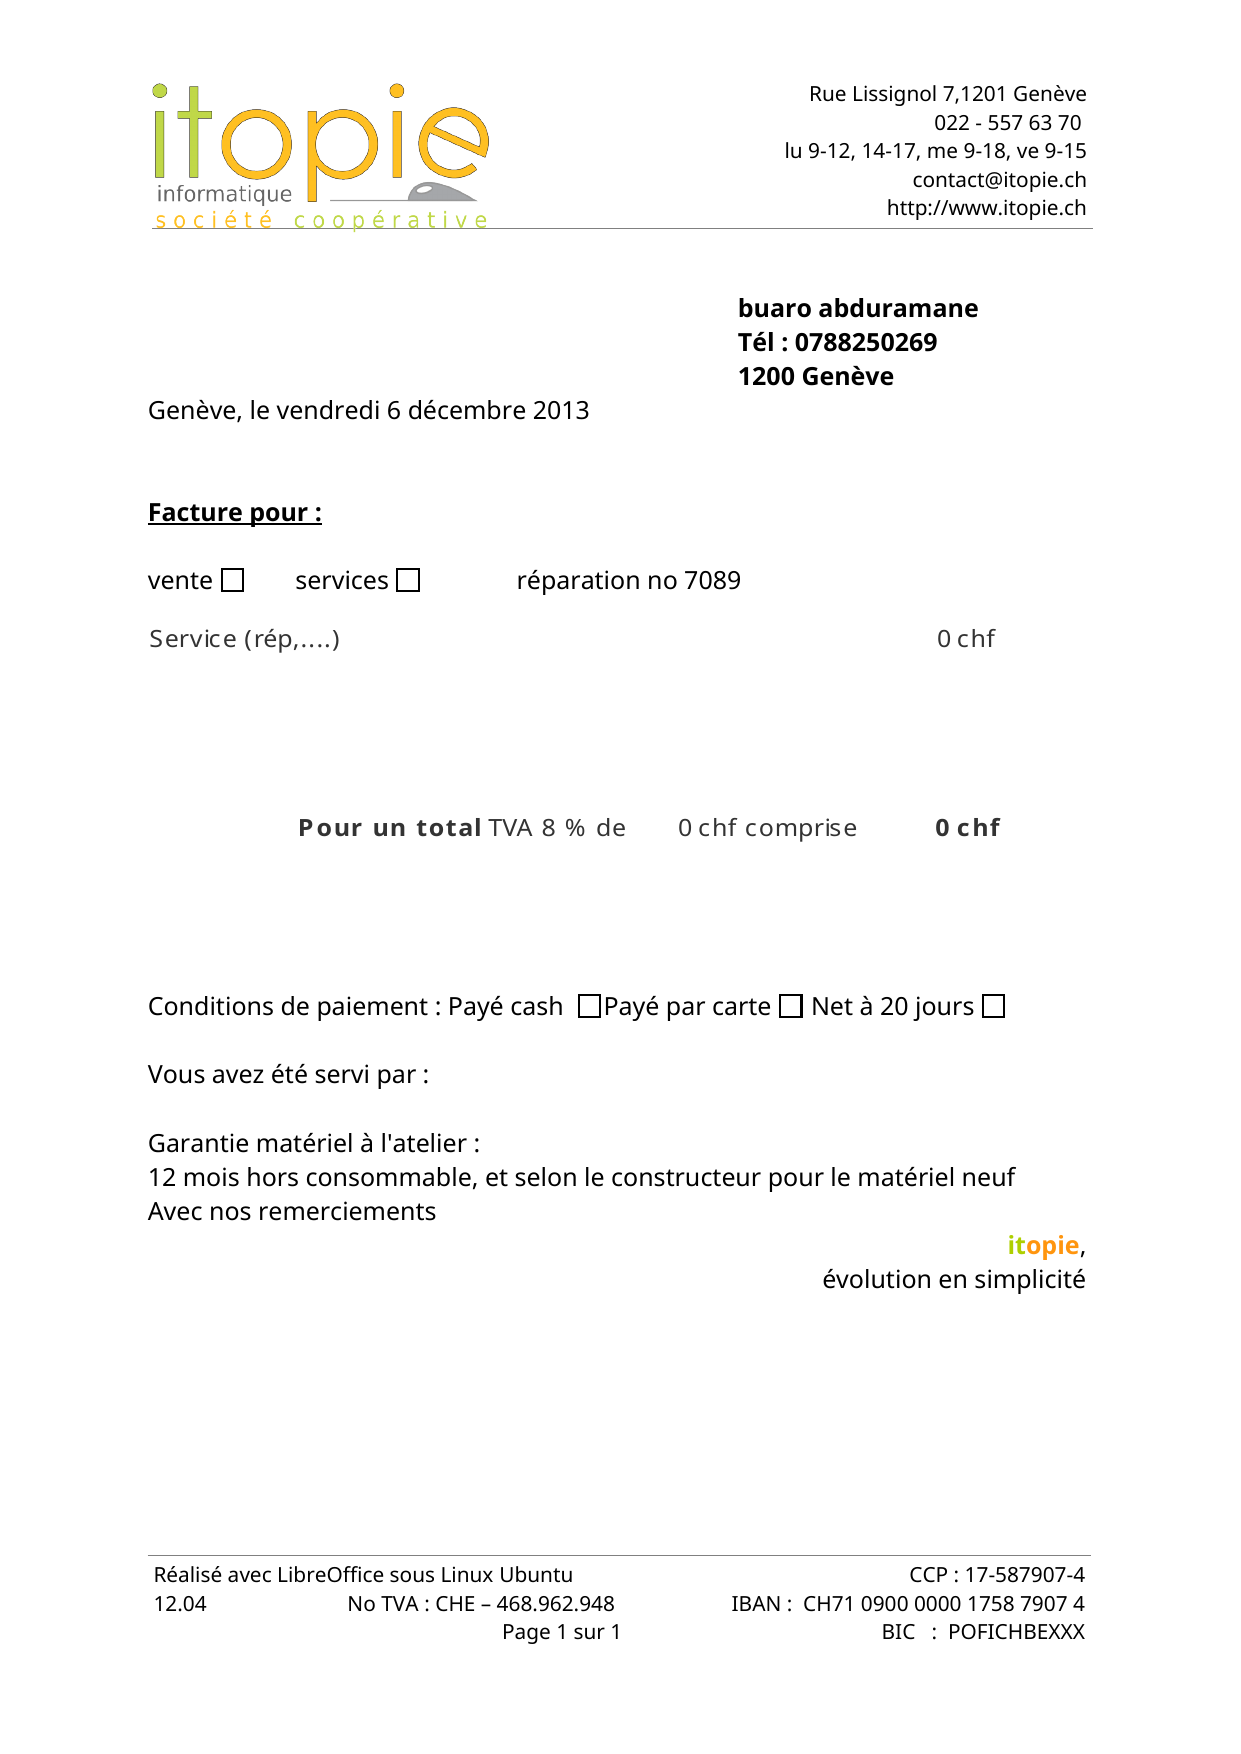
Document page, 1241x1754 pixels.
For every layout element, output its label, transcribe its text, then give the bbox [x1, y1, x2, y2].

text Conditions de paiement : Payé cash Payé par carte Net à 20 jours [148, 989, 1093, 1023]
text évolution en simplicité [148, 1262, 1093, 1296]
picture [138, 72, 500, 244]
text buaro abduramane [148, 290, 1093, 324]
text 1200 Genève [148, 358, 1093, 392]
text Genève, le vendredi 6 décembre 2013 [148, 392, 1093, 427]
text Garantie matériel à l'atelier : [148, 1125, 1093, 1159]
text vente services réparation no 7089 [148, 563, 1093, 597]
text Tél : 0788250269 [148, 324, 1093, 358]
text Facture pour : [148, 495, 1093, 529]
text 12 mois hors consommable, et selon le constructeur pour le matériel neuf [148, 1159, 1093, 1193]
text itopie, [148, 1227, 1093, 1262]
text Avec nos remerciements [148, 1193, 1093, 1227]
text Vous avez été servi par : [148, 1057, 1093, 1091]
